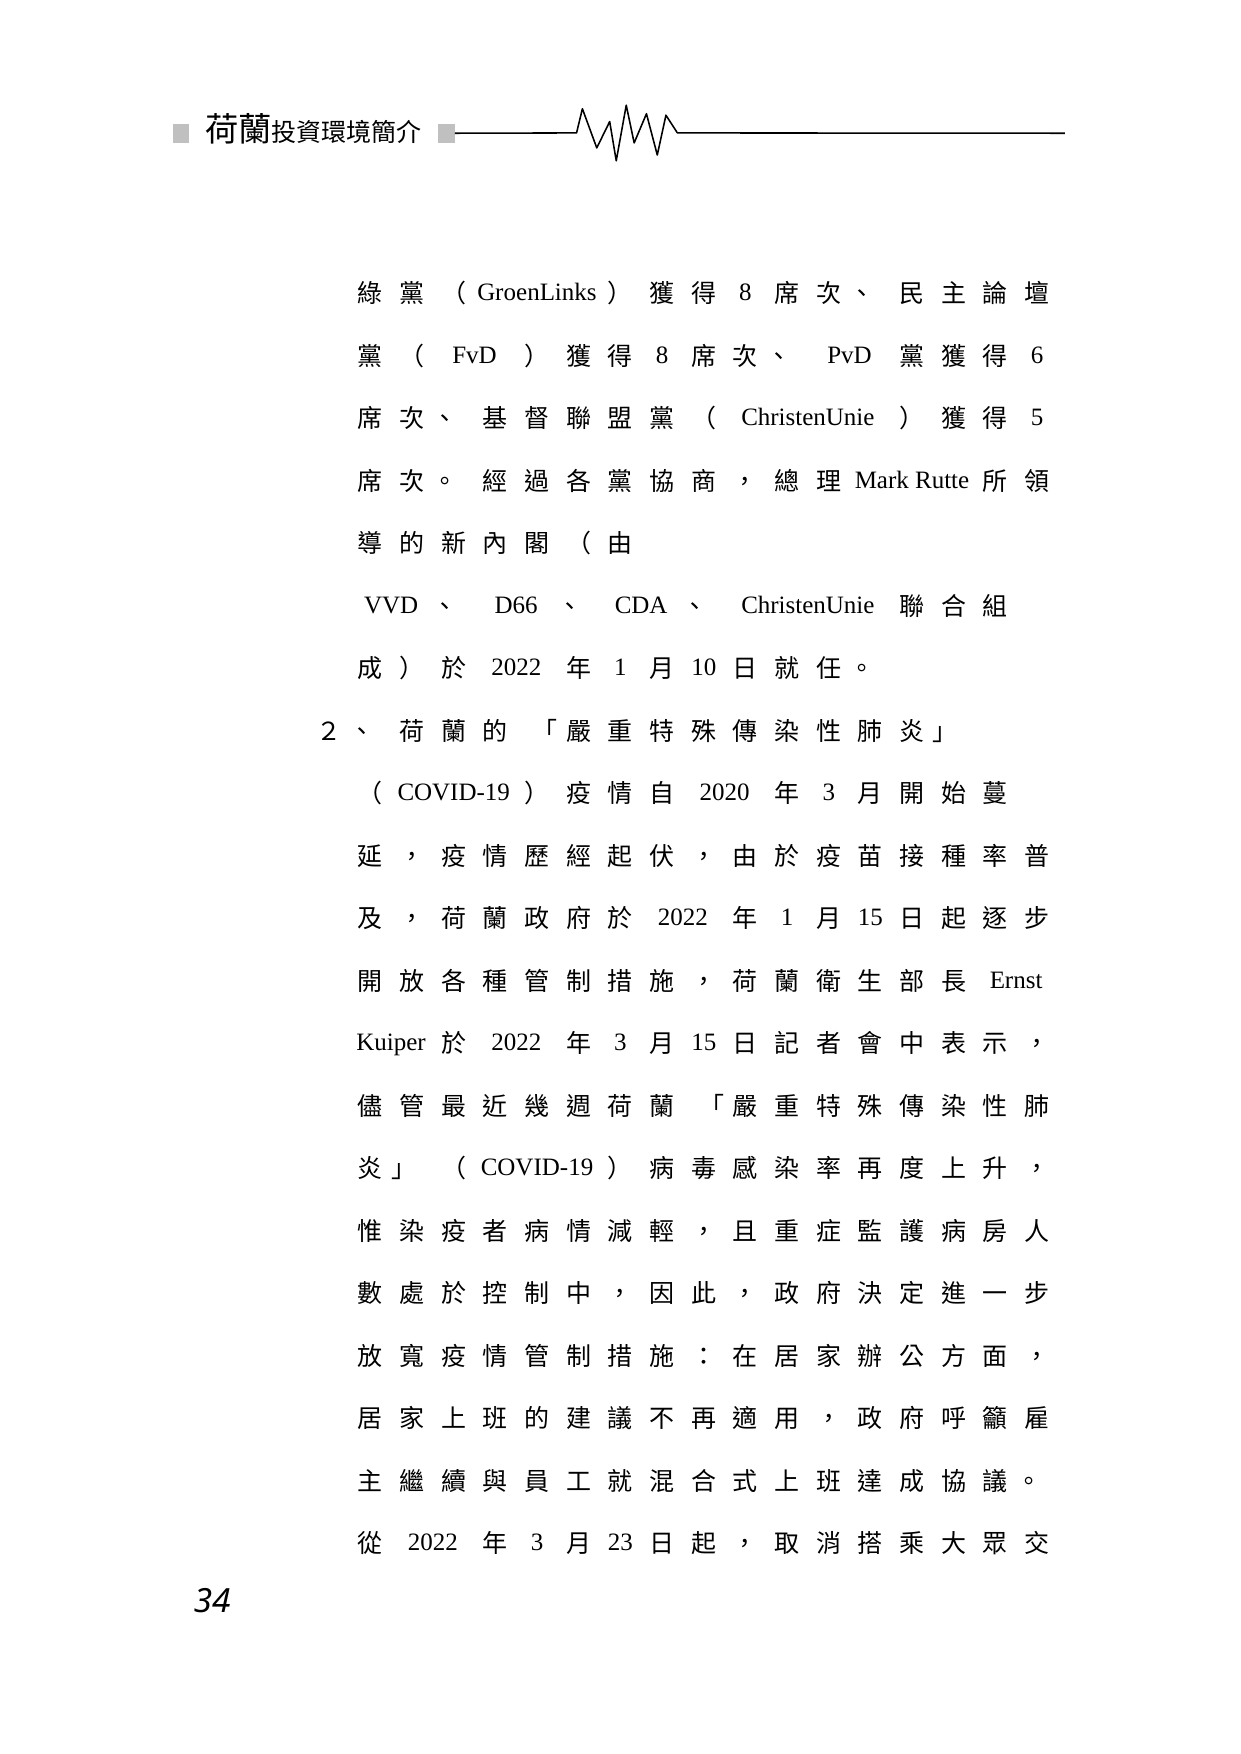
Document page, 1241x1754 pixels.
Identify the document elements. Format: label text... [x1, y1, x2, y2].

text 綠黨（GroenLinks）獲得8席次、民主論壇黨（FvD）獲得8席次、PvD黨獲得6席次、基督聯盟黨（ChristenUnie）獲得5席次。經過各黨協商，總理Mark Rutte所領導的新內閣（由VVD、D66、CDA、ChristenUnie聯合組成）於2022年1月10日就任。 [281, 250, 1058, 688]
text ２、荷蘭的「嚴重特殊傳染性肺炎」（COVID-19）疫情自2020年3月開始蔓延，疫情歷經起伏，由於疫苗接種率普及，荷蘭政府於2022年1月15日起逐步開放各種管制措施，荷蘭衛生部長Ernst Kuiper於2022年3月15日記者會中表示，儘管最近幾週荷蘭「嚴重特殊傳染性肺炎」（COVID-19）病毒感染率再度上升，惟染疫者病情減輕，且重症監護病房人數處於控制中，因此，政府決定進一步放寬疫情管制措施：在居家辦公方面，居家上班的建議不再適用，政府呼籲雇主繼續與員工就混合式上班達成協議。從2022年3月23日起，取消搭乘大眾交 [281, 688, 1058, 1563]
